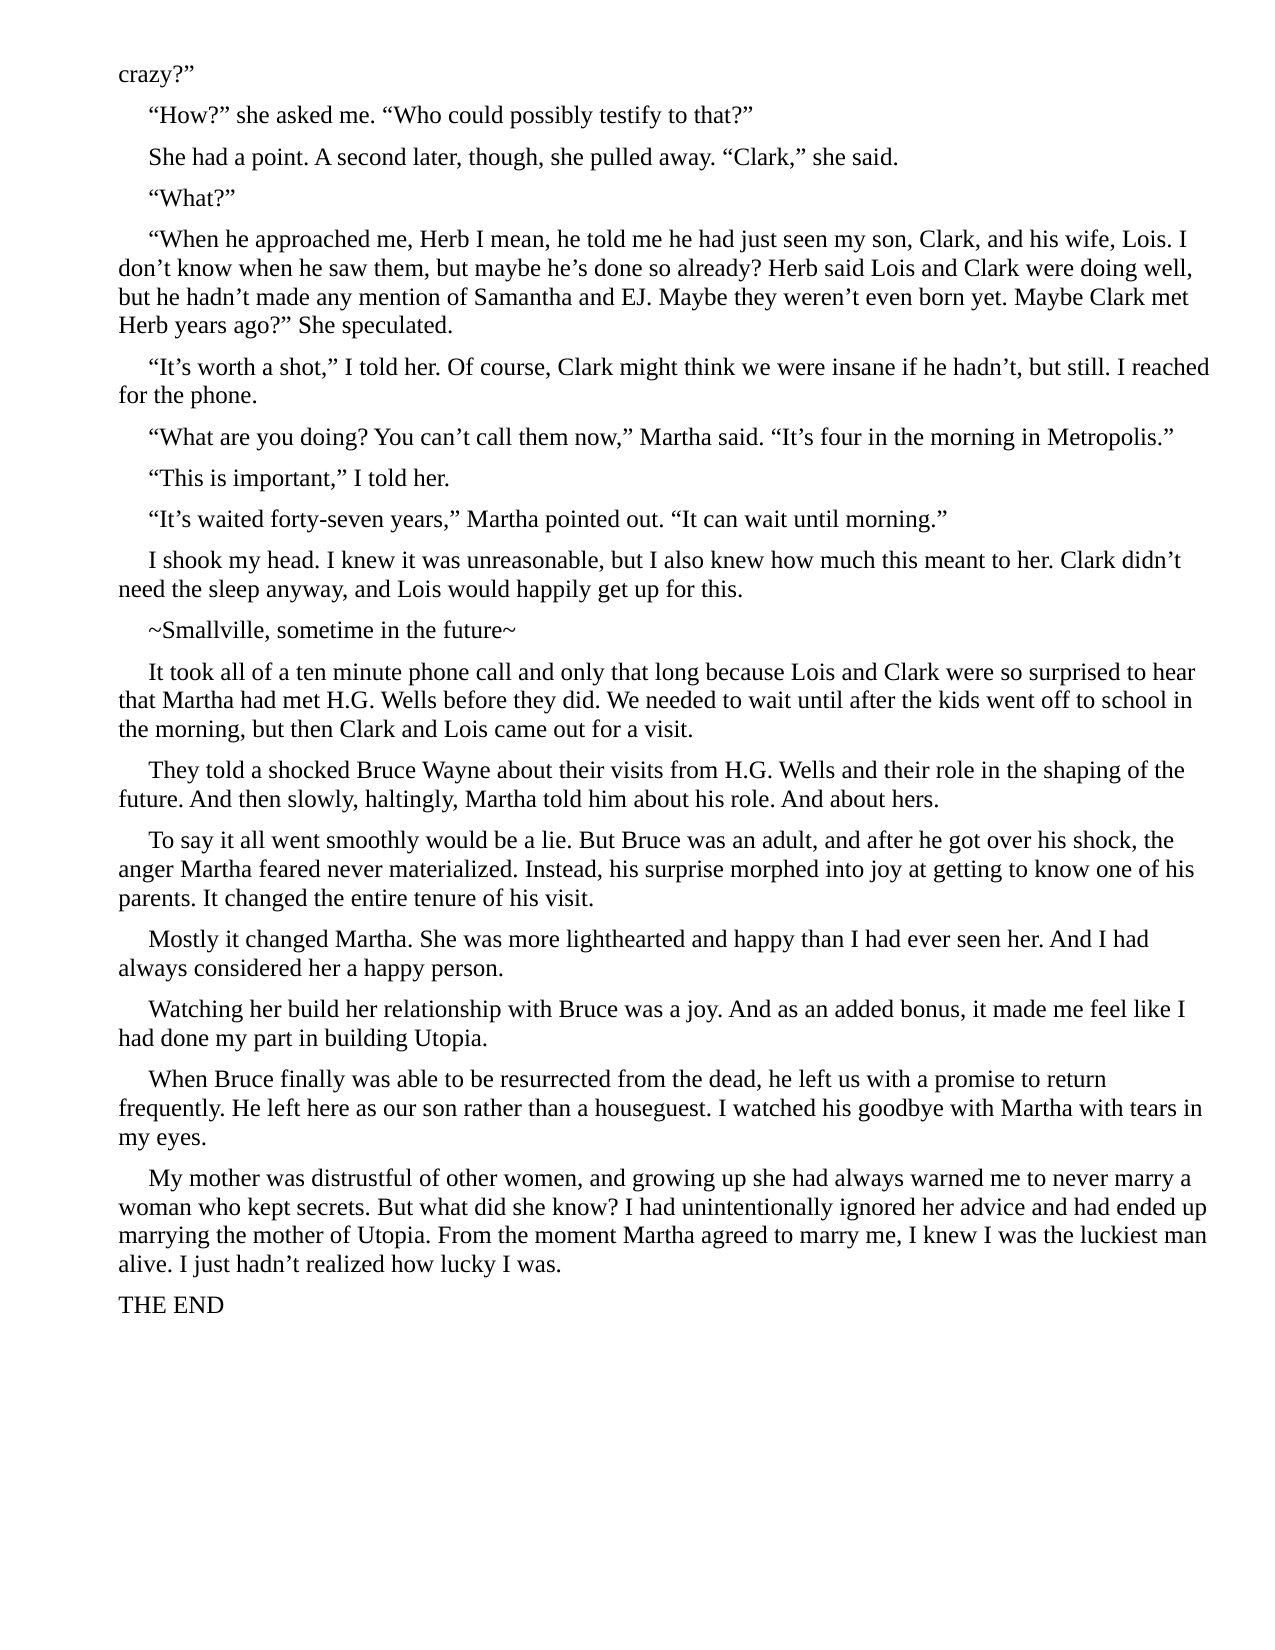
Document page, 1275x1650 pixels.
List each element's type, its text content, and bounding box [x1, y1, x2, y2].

text She had a point. A second later, though, she pulled away. “Clark,” she said. [118, 142, 1216, 170]
text Mostly it changed Martha. She was more lighthearted and happy than I had ever seen her. And I had always considered her a happy person. [118, 924, 1216, 982]
text Watching her build her relationship with Bruce was a joy. And as an added bonus, it made me feel like I had done my part in building Utopia. [118, 994, 1216, 1052]
text ~Smallville, sometime in the future~ [118, 615, 1216, 644]
text My mother was distrustful of other women, and growing up she had always warned me to never marry a woman who kept secrets. But what did she know? I had unintentionally ignored her advice and had ended up marrying the mother of Utopia. From the moment Martha agreed to marry me, I knew I was the luckiest man alive. I just hadn’t realized how lucky I was. [118, 1163, 1216, 1278]
text “When he approached me, Herb I mean, he told me he had just seen my son, Clark, and his wife, Lois. I don’t know when he saw them, but maybe he’s done so already? Herb said Lois and Clark were doing well, but he hadn’t made any mention of Samantha and EJ. Maybe they weren’t even born yet. Maybe Clark met Herb years ago?” She speculated. [118, 224, 1216, 339]
text THE END [118, 1290, 1216, 1319]
text They told a shocked Bruce Wayne about their visits from H.G. Wells and their role in the shaping of the future. And then slowly, haltingly, Martha told him about his role. And about hers. [118, 755, 1216, 813]
text “What are you doing? You can’t call them now,” Martha said. “It’s four in the morning in Metropolis.” [118, 422, 1216, 450]
text “How?” she asked me. “Who could possibly testify to that?” [118, 100, 1216, 129]
text “What?” [118, 183, 1216, 212]
text It took all of a ten minute phone call and only that long because Lois and Clark were so surprised to hear that Martha had met H.G. Wells before they did. We needed to wait until after the kids went off to school in the morning, but then Clark and Lois came out for a visit. [118, 657, 1216, 743]
text To say it all went smoothly would be a lie. But Bruce was an adult, and after he got over his shock, the anger Martha feared never materialized. Instead, his surprise morphed into joy at getting to know one of his parents. It changed the entire tenure of his visit. [118, 825, 1216, 912]
text “It’s waited forty-seven years,” Martha pointed out. “It can wait until morning.” [118, 504, 1216, 533]
text “This is important,” I told her. [118, 463, 1216, 492]
text I shook my head. I knew it was unreasonable, but I also knew how much this meant to her. Clark didn’t need the sleep anyway, and Lois would happily get up for this. [118, 545, 1216, 603]
text crazy?” [118, 59, 1216, 88]
text “It’s worth a shot,” I told her. Of course, Clark might think we were insane if he hadn’t, but still. I reached for the phone. [118, 352, 1216, 409]
text When Bruce finally was able to be resurrected from the dead, he left us with a promise to return frequently. He left here as our son rather than a houseguest. I watched his goodbye with Martha with tears in my eyes. [118, 1064, 1216, 1150]
